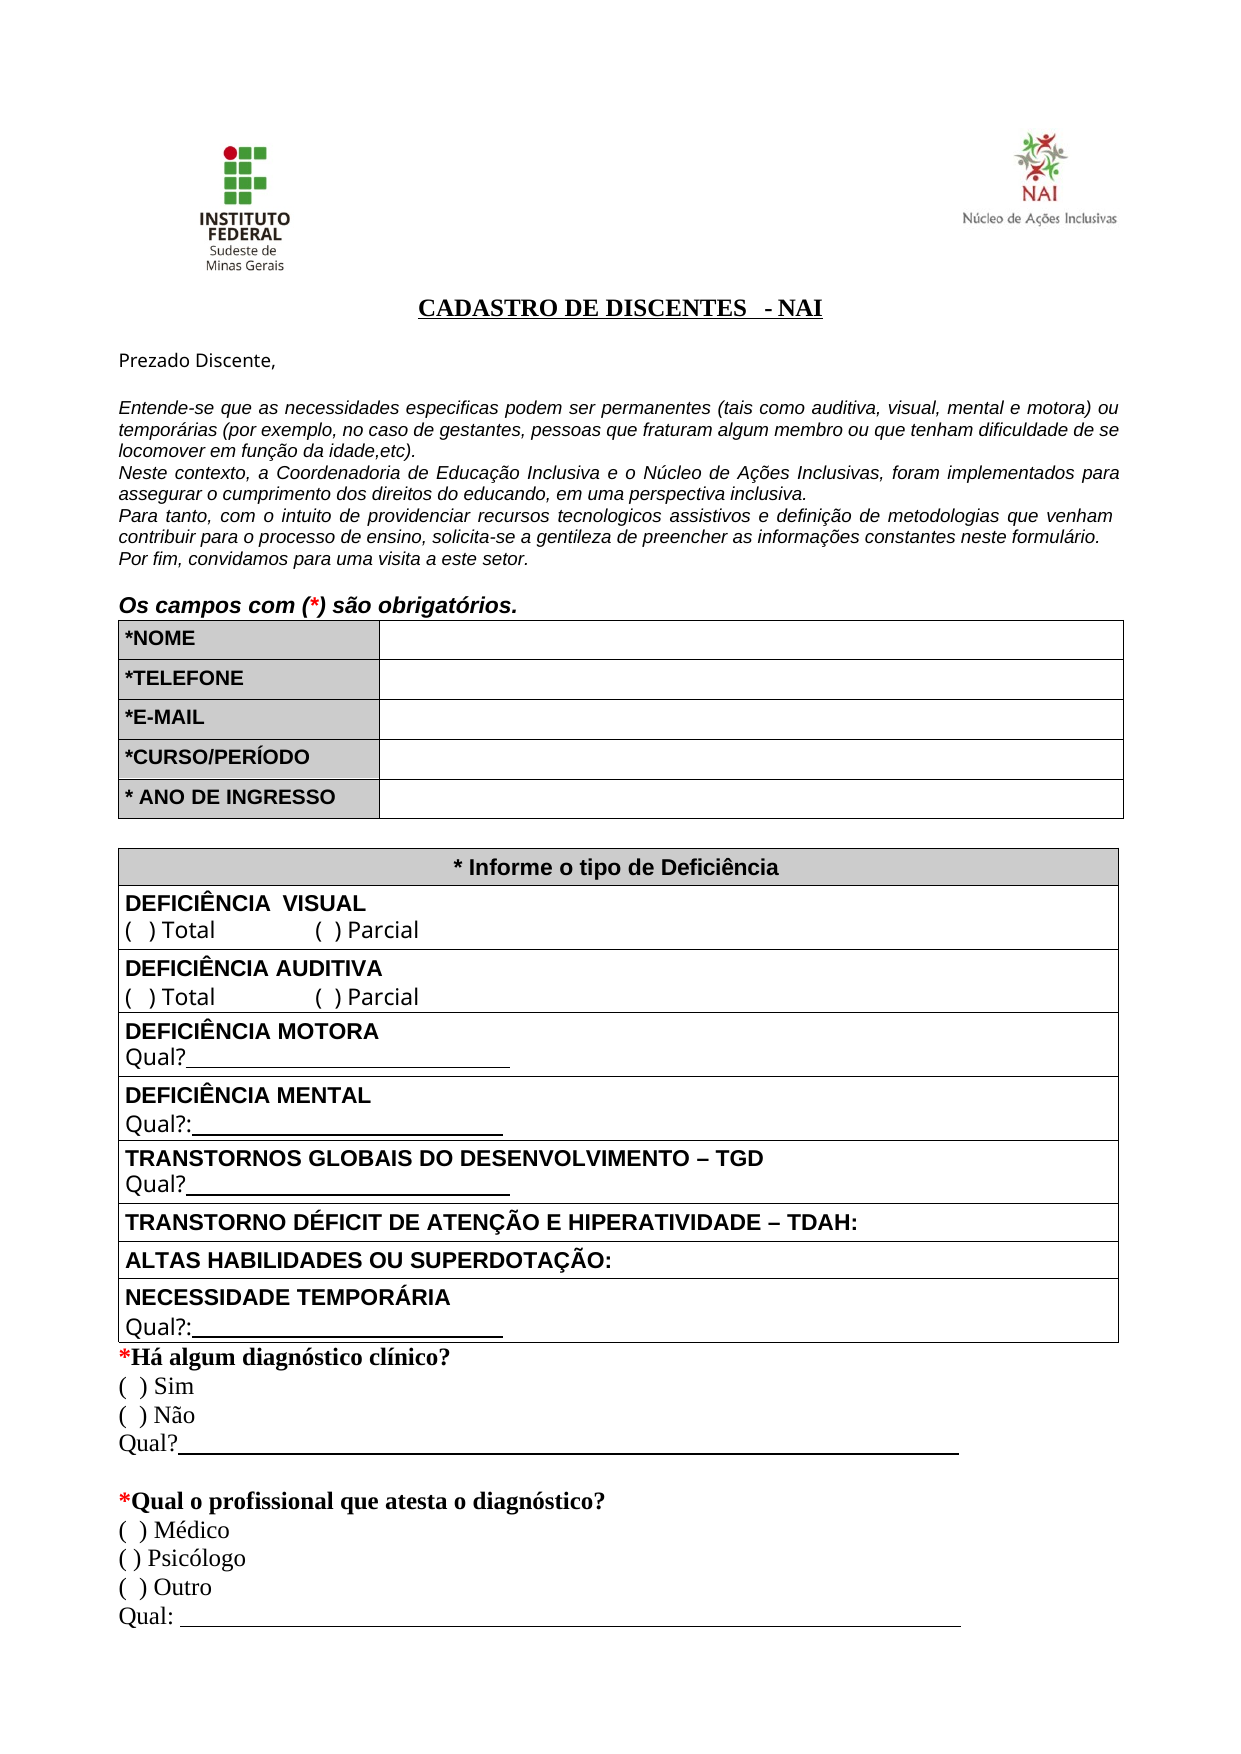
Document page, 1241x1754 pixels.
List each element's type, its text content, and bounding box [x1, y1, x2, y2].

table_cell DEFICIÊNCIA MENTAL Qual?: [119, 1077, 1118, 1140]
table_cell NECESSIDADE TEMPORÁRIA Qual?: [119, 1279, 1118, 1342]
text Para tanto, com o intuito de providenciar recursos tecnologicos assistivos e definição de metodologias que venham contribuir para o processo de ensino, solicita-se a gentileza de preencher as informações constantes neste formulário. Por fim, convidamos para uma visita a este setor. [118, 505, 1128, 569]
subtitle *Qual o profissional que atesta o diagnóstico? [118, 1486, 1140, 1515]
table_header [114, 110, 373, 293]
table_cell TRANSTORNOS GLOBAIS DO DESENVOLVIMENTO – TGD Qual? [119, 1141, 1118, 1203]
table_header [380, 621, 1123, 659]
table_header *NOME [119, 621, 379, 659]
picture [962, 128, 1120, 230]
table_cell * ANO DE INGRESSO [119, 780, 379, 818]
table_cell [380, 700, 1123, 739]
table_cell *E-MAIL [119, 700, 379, 739]
table_cell [380, 740, 1123, 778]
text Qual? [118, 1428, 1140, 1457]
table_header * Informe o tipo de Deficiência [119, 849, 1118, 885]
table_cell ALTAS HABILIDADES OU SUPERDOTAÇÃO: [119, 1242, 1118, 1278]
table_cell *CURSO/PERÍODO [119, 740, 379, 778]
table_cell DEFICIÊNCIA AUDITIVA ( ) Total ( ) Parcial [119, 950, 1118, 1012]
text ( ) Sim [118, 1371, 1140, 1400]
table_cell TRANSTORNO DÉFICIT DE ATENÇÃO E HIPERATIVIDADE – TDAH: [119, 1204, 1118, 1241]
table_header [943, 110, 1128, 293]
text ( ) Psicólogo ( ) Outro [118, 1543, 253, 1601]
text Neste contexto, a Coordenadoria de Educação Inclusiva e o Núcleo de Ações Inclusivas, foram implementados para assegurar o cumprimento dos direitos do educando, em uma perspectiva inclusiva. [118, 462, 1121, 505]
text Entende-se que as necessidades especificas podem ser permanentes (tais como auditiva, visual, mental e motora) ou temporárias (por exemplo, no caso de gestantes, pessoas que fraturam algum membro ou que tenham dificuldade de se locomover em função da idade,etc). [118, 397, 1120, 462]
table_cell DEFICIÊNCIA MOTORA Qual? [119, 1013, 1118, 1076]
table_cell [380, 780, 1123, 818]
picture [188, 133, 311, 280]
table_cell *TELEFONE [119, 660, 379, 699]
text CADASTRO DE DISCENTES - NAI [236, 293, 1005, 322]
text Os campos com (*) são obrigatórios. [118, 591, 1140, 620]
table_header [373, 110, 943, 293]
text ( ) Não [118, 1400, 1140, 1428]
text ( ) Médico [118, 1515, 1140, 1543]
text Prezado Discente, [118, 350, 1140, 371]
text Qual: [118, 1601, 1140, 1630]
table_cell DEFICIÊNCIA VISUAL ( ) Total ( ) Parcial [119, 886, 1118, 948]
table_cell [380, 660, 1123, 699]
subtitle *Há algum diagnóstico clínico? [118, 1342, 1140, 1371]
